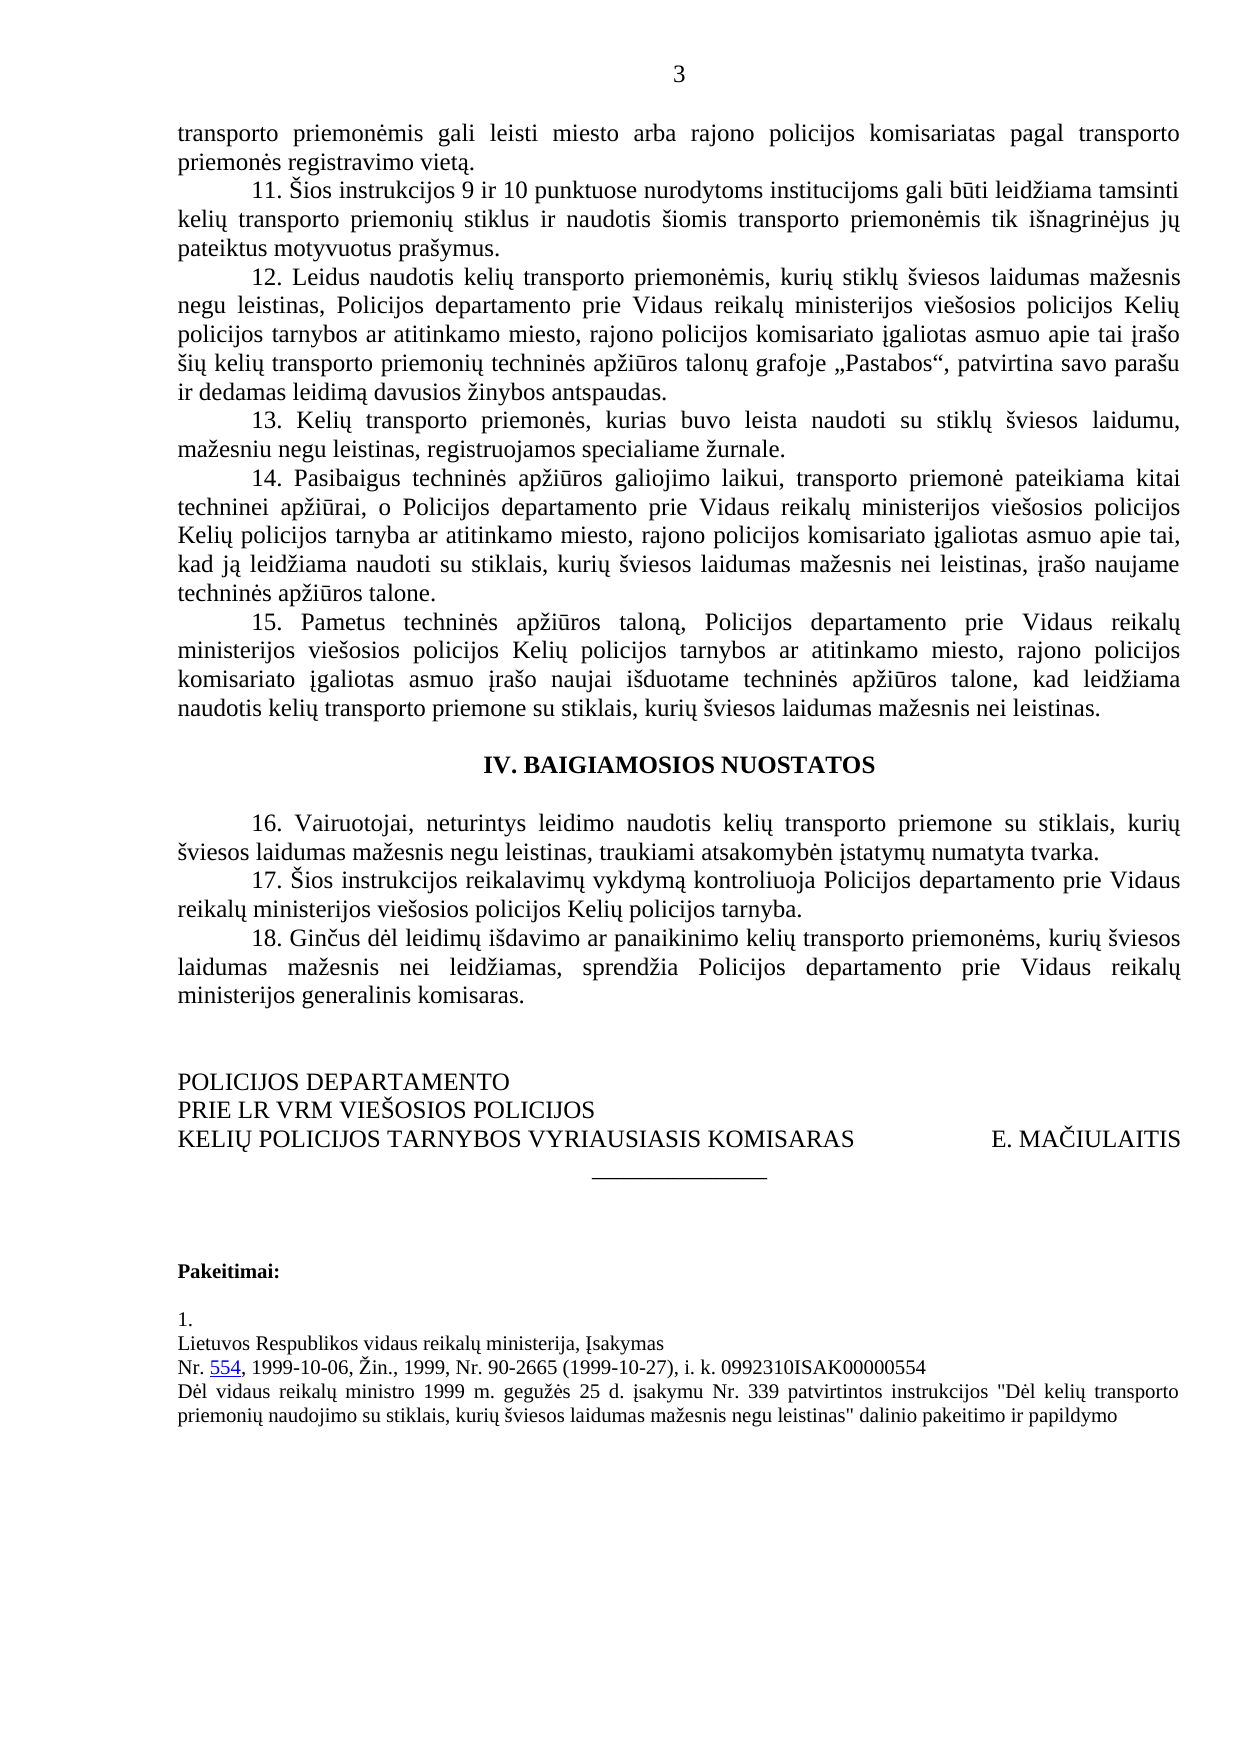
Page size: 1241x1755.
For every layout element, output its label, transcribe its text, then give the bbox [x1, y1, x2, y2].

text Lietuvos Respublikos vidaus reikalų ministerija, Įsakymas [177, 1331, 1181, 1355]
text transporto priemonėmis gali leisti miesto arba rajono policijos komisariatas pagal transporto priemonės registravimo vietą. [177, 118, 1181, 176]
text 16. Vairuotojai, neturintys leidimo naudotis kelių transporto priemone su stiklais, kurių šviesos laidumas mažesnis negu leistinas, traukiami atsakomybėn įstatymų numatyta tvarka. [177, 808, 1181, 866]
text KELIŲ POLICIJOS TARNYBOS VYRIAUSIASIS KOMISARAS E. MAČIULAITIS [177, 1124, 1181, 1153]
text Nr. 554, 1999-10-06, Žin., 1999, Nr. 90-2665 (1999-10-27), i. k. 0992310ISAK00000554 [177, 1355, 1181, 1379]
text 17. Šios instrukcijos reikalavimų vykdymą kontroliuoja Policijos departamento prie Vidaus reikalų ministerijos viešosios policijos Kelių policijos tarnyba. [177, 866, 1181, 923]
text 11. Šios instrukcijos 9 ir 10 punktuose nurodytoms institucijoms gali būti leidžiama tamsinti kelių transporto priemonių stiklus ir naudotis šiomis transporto priemonėmis tik išnagrinėjus jų pateiktus motyvuotus prašymus. [177, 176, 1181, 262]
text 1. [177, 1307, 1181, 1331]
text POLICIJOS DEPARTAMENTO [177, 1067, 1181, 1096]
text ______________ [177, 1153, 1181, 1182]
text Pakeitimai: [177, 1259, 1181, 1283]
text Dėl vidaus reikalų ministro 1999 m. gegužės 25 d. įsakymu Nr. 339 patvirtintos instrukcijos "Dėl kelių transporto priemonių naudojimo su stiklais, kurių šviesos laidumas mažesnis negu leistinas" dalinio pakeitimo ir papildymo [177, 1379, 1181, 1427]
text IV. BAIGIAMOSIOS NUOSTATOS [177, 751, 1181, 779]
text 12. Leidus naudotis kelių transporto priemonėmis, kurių stiklų šviesos laidumas mažesnis negu leistinas, Policijos departamento prie Vidaus reikalų ministerijos viešosios policijos Kelių policijos tarnybos ar atitinkamo miesto, rajono policijos komisariato įgaliotas asmuo apie tai įrašo šių kelių transporto priemonių techninės apžiūros talonų grafoje „Pastabos“, patvirtina savo parašu ir dedamas leidimą davusios žinybos antspaudas. [177, 262, 1181, 406]
text 15. Pametus techninės apžiūros taloną, Policijos departamento prie Vidaus reikalų ministerijos viešosios policijos Kelių policijos tarnybos ar atitinkamo miesto, rajono policijos komisariato įgaliotas asmuo įrašo naujai išduotame techninės apžiūros talone, kad leidžiama naudotis kelių transporto priemone su stiklais, kurių šviesos laidumas mažesnis nei leistinas. [177, 607, 1181, 722]
text 18. Ginčus dėl leidimų išdavimo ar panaikinimo kelių transporto priemonėms, kurių šviesos laidumas mažesnis nei leidžiamas, sprendžia Policijos departamento prie Vidaus reikalų ministerijos generalinis komisaras. [177, 923, 1181, 1009]
text 14. Pasibaigus techninės apžiūros galiojimo laikui, transporto priemonė pateikiama kitai techninei apžiūrai, o Policijos departamento prie Vidaus reikalų ministerijos viešosios policijos Kelių policijos tarnyba ar atitinkamo miesto, rajono policijos komisariato įgaliotas asmuo apie tai, kad ją leidžiama naudoti su stiklais, kurių šviesos laidumas mažesnis nei leistinas, įrašo naujame techninės apžiūros talone. [177, 463, 1181, 607]
text PRIE LR VRM VIEŠOSIOS POLICIJOS [177, 1096, 1181, 1124]
text 13. Kelių transporto priemonės, kurias buvo leista naudoti su stiklų šviesos laidumu, mažesniu negu leistinas, registruojamos specialiame žurnale. [177, 406, 1181, 463]
